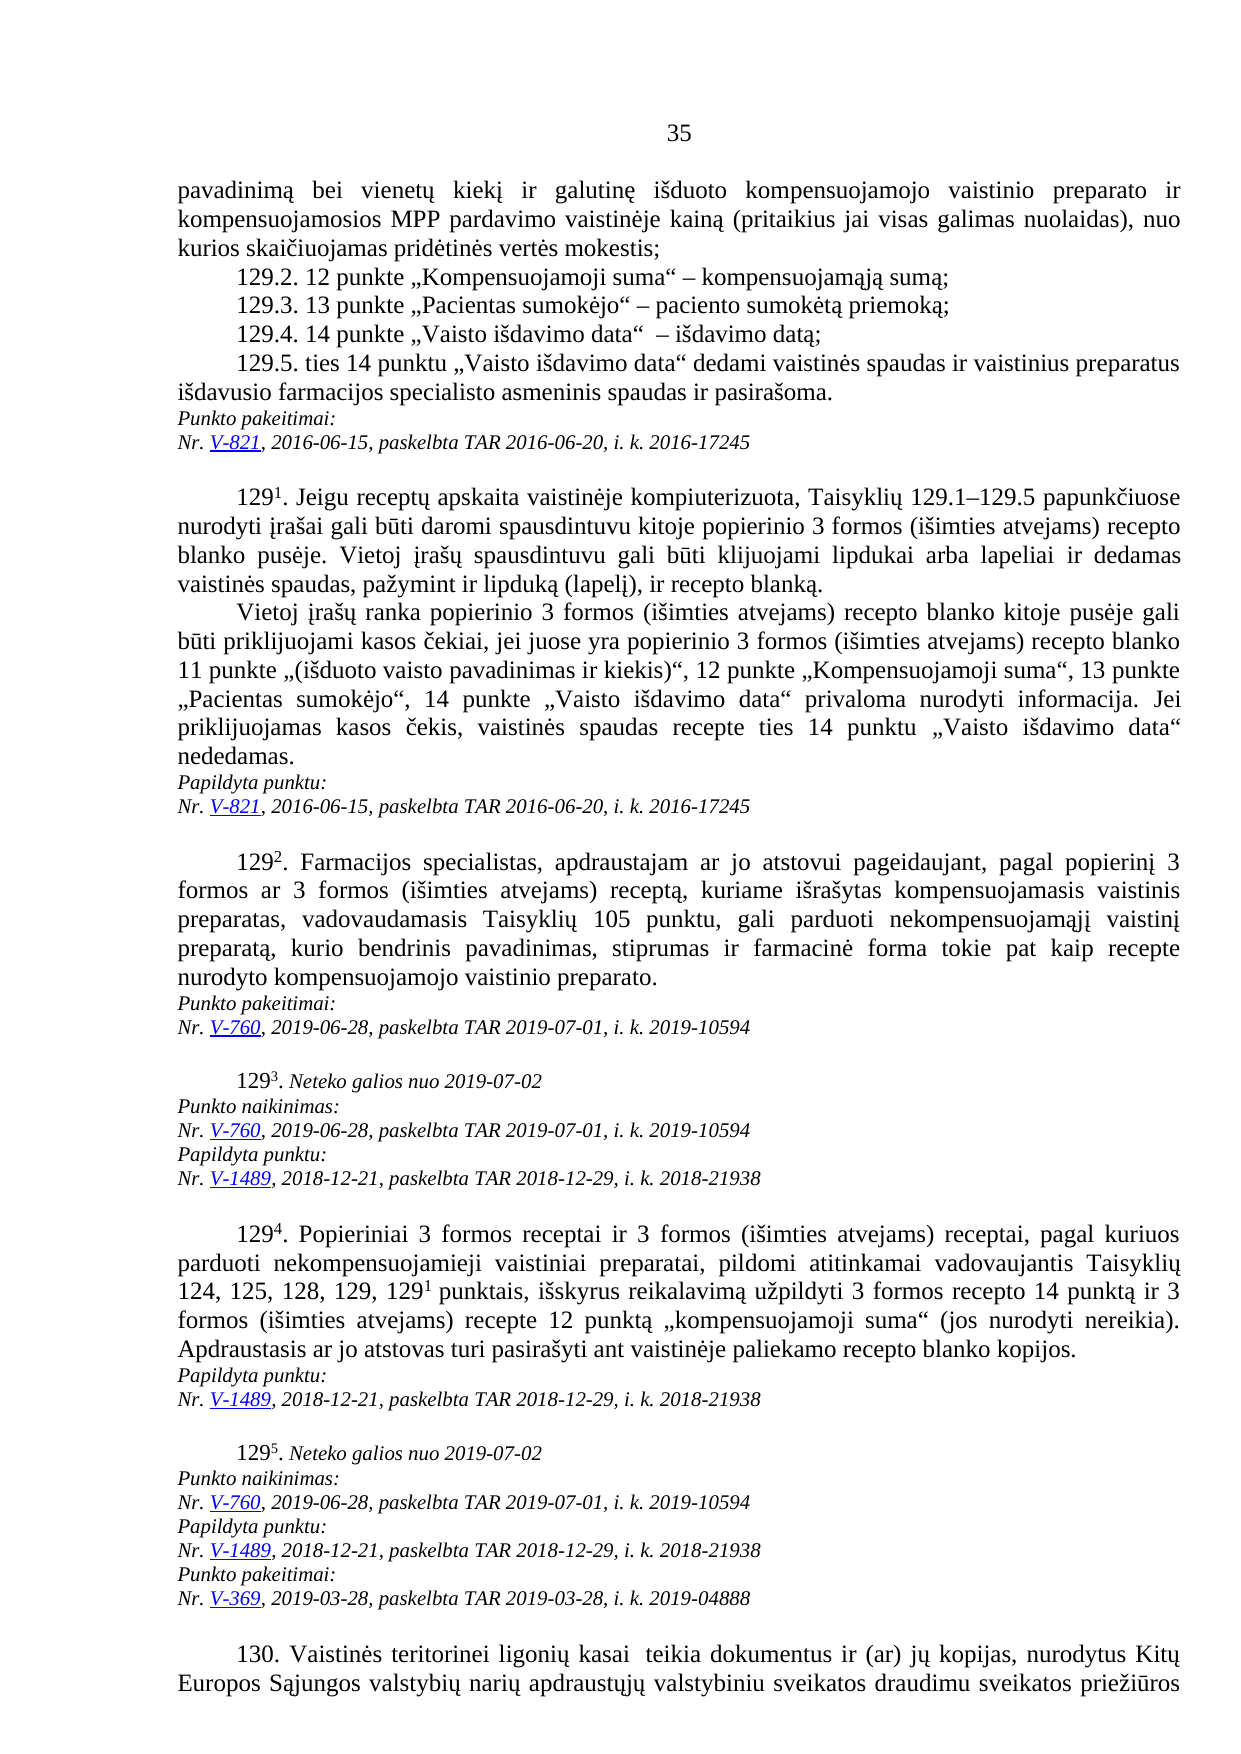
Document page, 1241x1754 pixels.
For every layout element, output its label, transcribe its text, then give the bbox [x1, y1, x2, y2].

text Punkto pakeitimai: [177, 1562, 1181, 1586]
text 129.5. ties 14 punktu „Vaisto išdavimo data“ dedami vaistinės spaudas ir vaistinius preparatus išdavusio farmacijos specialisto asmeninis spaudas ir pasirašoma. [177, 348, 1181, 406]
text 1293. Neteko galios nuo 2019-07-02 [177, 1067, 1181, 1094]
text 1294. Popieriniai 3 formos receptai ir 3 formos (išimties atvejams) receptai, pagal kuriuos parduoti nekompensuojamieji vaistiniai preparatai, pildomi atitinkamai vadovaujantis Taisyklių 124, 125, 128, 129, 1291 punktais, išskyrus reikalavimą užpildyti 3 formos recepto 14 punktą ir 3 formos (išimties atvejams) recepte 12 punktą „kompensuojamoji suma“ (jos nurodyti nereikia). Apdraustasis ar jo atstovas turi pasirašyti ant vaistinėje paliekamo recepto blanko kopijos. [177, 1219, 1181, 1363]
text Papildyta punktu: [177, 1363, 1181, 1387]
text Nr. V-760, 2019-06-28, paskelbta TAR 2019-07-01, i. k. 2019-10594 [177, 1490, 1181, 1514]
text Nr. V-760, 2019-06-28, paskelbta TAR 2019-07-01, i. k. 2019-10594 [177, 1015, 1181, 1039]
text 1291. Jeigu receptų apskaita vaistinėje kompiuterizuota, Taisyklių 129.1–129.5 papunkčiuose nurodyti įrašai gali būti daromi spausdintuvu kitoje popierinio 3 formos (išimties atvejams) recepto blanko pusėje. Vietoj įrašų spausdintuvu gali būti klijuojami lipdukai arba lapeliai ir dedamas vaistinės spaudas, pažymint ir lipduką (lapelį), ir recepto blanką. [177, 482, 1181, 597]
text 130. Vaistinės teritorinei ligonių kasai teikia dokumentus ir (ar) jų kopijas, nurodytus Kitų Europos Sąjungos valstybių narių apdraustųjų valstybiniu sveikatos draudimu sveikatos priežiūros [177, 1639, 1181, 1696]
text Nr. V-1489, 2018-12-21, paskelbta TAR 2018-12-29, i. k. 2018-21938 [177, 1538, 1181, 1562]
text Nr. V-821, 2016-06-15, paskelbta TAR 2016-06-20, i. k. 2016-17245 [177, 430, 1181, 454]
text Punkto naikinimas: [177, 1466, 1181, 1490]
text Punkto pakeitimai: [177, 406, 1181, 430]
text Nr. V-821, 2016-06-15, paskelbta TAR 2016-06-20, i. k. 2016-17245 [177, 794, 1181, 818]
text Nr. V-369, 2019-03-28, paskelbta TAR 2019-03-28, i. k. 2019-04888 [177, 1586, 1181, 1610]
text Vietoj įrašų ranka popierinio 3 formos (išimties atvejams) recepto blanko kitoje pusėje gali būti priklijuojami kasos čekiai, jei juose yra popierinio 3 formos (išimties atvejams) recepto blanko 11 punkte „(išduoto vaisto pavadinimas ir kiekis)“, 12 punkte „Kompensuojamoji suma“, 13 punkte „Pacientas sumokėjo“, 14 punkte „Vaisto išdavimo data“ privaloma nurodyti informacija. Jei priklijuojamas kasos čekis, vaistinės spaudas recepte ties 14 punktu „Vaisto išdavimo data“ nededamas. [177, 597, 1181, 770]
text Nr. V-1489, 2018-12-21, paskelbta TAR 2018-12-29, i. k. 2018-21938 [177, 1387, 1181, 1411]
text Punkto naikinimas: [177, 1094, 1181, 1118]
text Papildyta punktu: [177, 770, 1181, 794]
text pavadinimą bei vienetų kiekį ir galutinę išduoto kompensuojamojo vaistinio preparato ir kompensuojamosios MPP pardavimo vaistinėje kainą (pritaikius jai visas galimas nuolaidas), nuo kurios skaičiuojamas pridėtinės vertės mokestis; [177, 176, 1181, 262]
text Nr. V-760, 2019-06-28, paskelbta TAR 2019-07-01, i. k. 2019-10594 [177, 1118, 1181, 1142]
text 1295. Neteko galios nuo 2019-07-02 [177, 1439, 1181, 1466]
text Punkto pakeitimai: [177, 991, 1181, 1015]
text 129.3. 13 punkte „Pacientas sumokėjo“ – paciento sumokėtą priemoką; [177, 291, 1181, 319]
text 1292. Farmacijos specialistas, apdraustajam ar jo atstovui pageidaujant, pagal popierinį 3 formos ar 3 formos (išimties atvejams) receptą, kuriame išrašytas kompensuojamasis vaistinis preparatas, vadovaudamasis Taisyklių 105 punktu, gali parduoti nekompensuojamąjį vaistinį preparatą, kurio bendrinis pavadinimas, stiprumas ir farmacinė forma tokie pat kaip recepte nurodyto kompensuojamojo vaistinio preparato. [177, 847, 1181, 991]
text Papildyta punktu: [177, 1514, 1181, 1538]
text 129.2. 12 punkte „Kompensuojamoji suma“ – kompensuojamąją sumą; [177, 262, 1181, 291]
text Nr. V-1489, 2018-12-21, paskelbta TAR 2018-12-29, i. k. 2018-21938 [177, 1166, 1181, 1190]
text 129.4. 14 punkte „Vaisto išdavimo data“ – išdavimo datą; [177, 319, 1181, 348]
text Papildyta punktu: [177, 1142, 1181, 1166]
